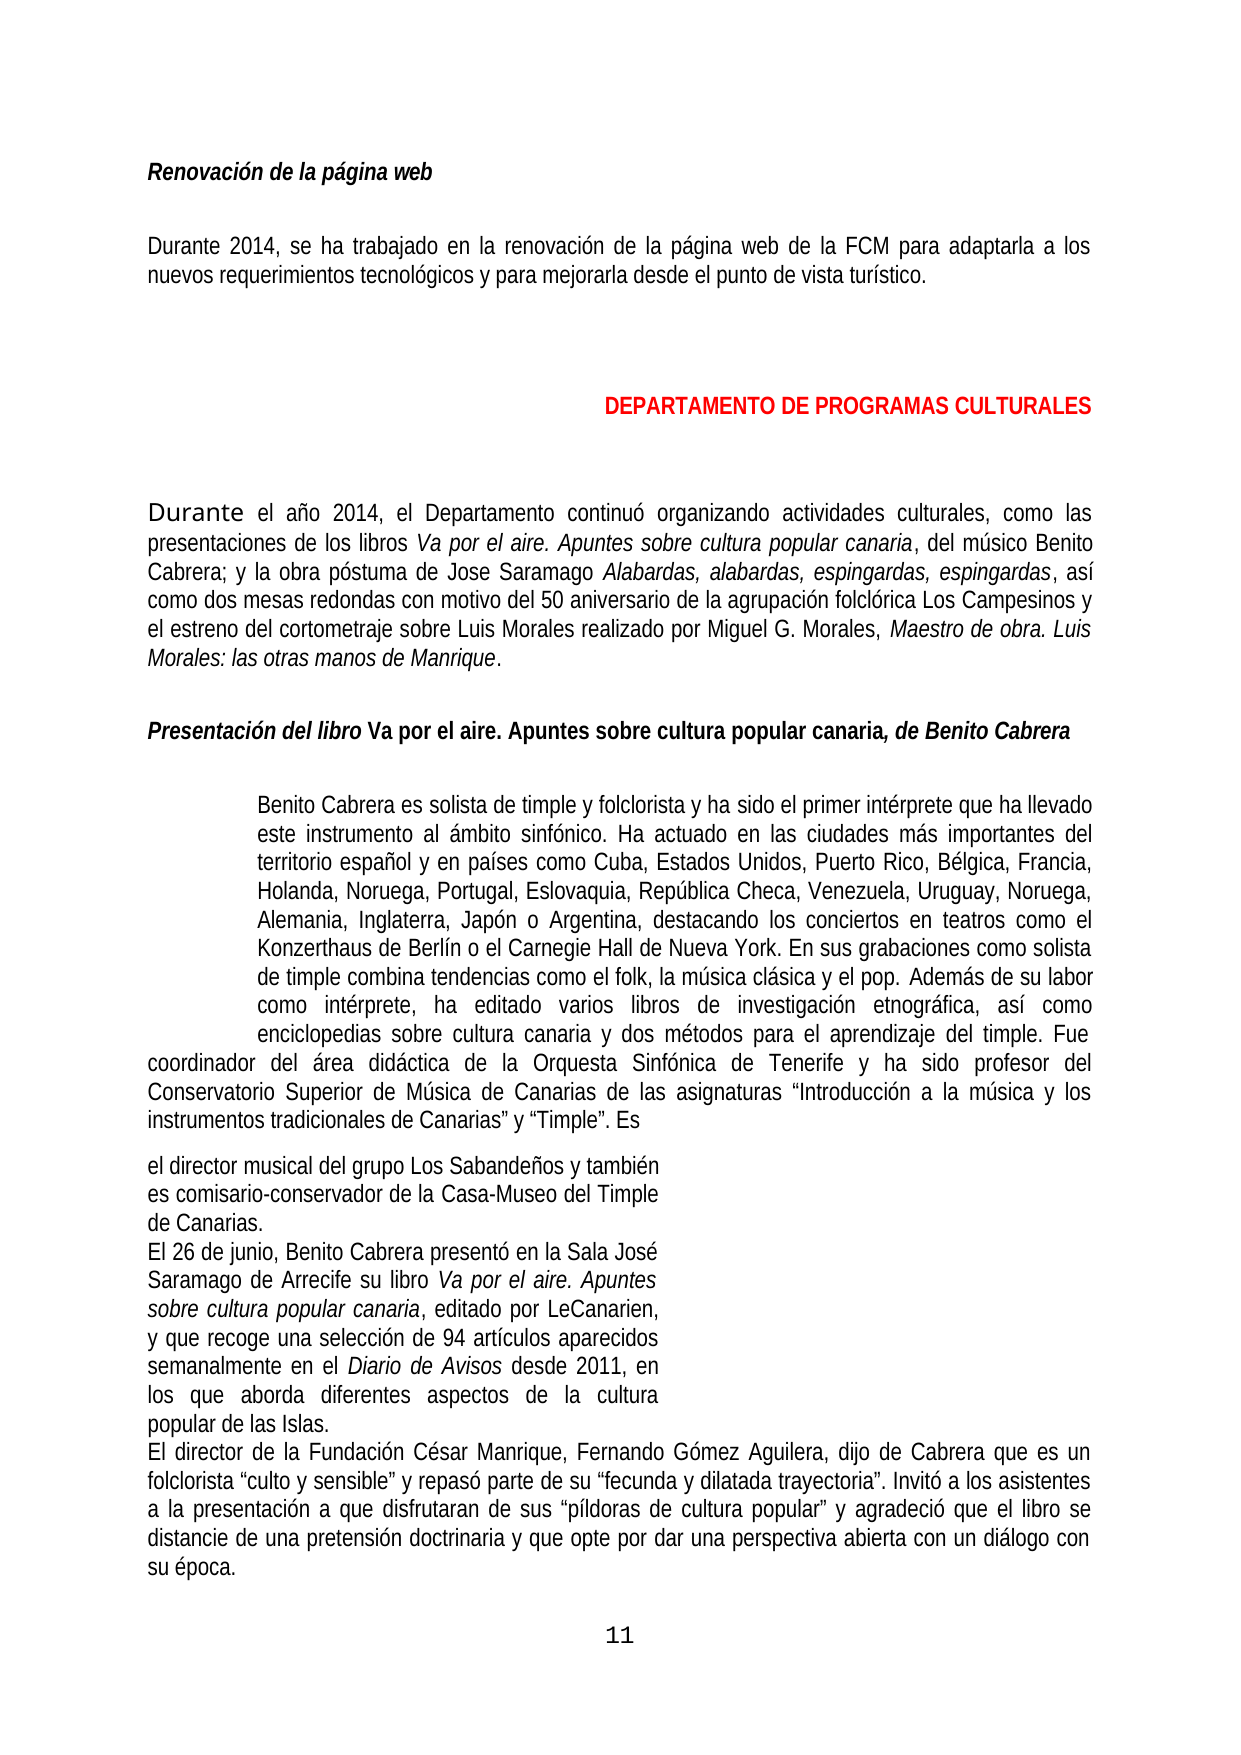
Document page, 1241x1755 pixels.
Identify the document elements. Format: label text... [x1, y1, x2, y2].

subtitle Renovación de la página web [147, 157, 1108, 186]
subtitle DEPARTAMENTO DE PROGRAMAS CULTURALES [604, 391, 1108, 420]
text coordinador del área didáctica de la Orquesta Sinfónica de Tenerife y ha sido profesor del Conservatorio Superior de Música de Canarias de las asignaturas “Introducción a la música y los instrumentos tradicionales de Canarias” y “Timple”. Es [147, 1048, 1093, 1134]
text El director de la Fundación César Manrique, Fernando Gómez Aguilera, dijo de Cabrera que es un folclorista “culto y sensible” y repasó parte de su “fecunda y dilatada trayectoria”. Invitó a los asistentes a la presentación a que disfrutaran de sus “píldoras de cultura popular” y agradeció que el libro se distancie de una pretensión doctrinaria y que opte por dar una perspectiva abierta con un diálogo con su época. [147, 1437, 1093, 1580]
text el director musical del grupo Los Sabandeños y también es comisario-conservador de la Casa-Museo del Timple de Canarias. [147, 1151, 659, 1237]
text Presentación del libro Va por el aire. Apuntes sobre cultura popular canaria, de Benito Cabrera [147, 716, 1108, 745]
text Durante el año 2014, el Departamento continuó organizando actividades culturales, como las presentaciones de los libros Va por el aire. Apuntes sobre cultura popular canaria, del músico Benito Cabrera; y la obra póstuma de Jose Saramago Alabardas, alabardas, espingardas, espingardas, así como dos mesas redondas con motivo del 50 aniversario de la agrupación folclórica Los Campesinos y el estreno del cortometraje sobre Luis Morales realizado por Miguel G. Morales, Maestro de obra. Luis Morales: las otras manos de Manrique. [147, 494, 1094, 671]
text Benito Cabrera es solista de timple y folclorista y ha sido el primer intérprete que ha llevado este instrumento al ámbito sinfónico. Ha actuado en las ciudades más importantes del territorio español y en países como Cuba, Estados Unidos, Puerto Rico, Bélgica, Francia, Holanda, Noruega, Portugal, Eslovaquia, República Checa, Venezuela, Uruguay, Noruega, Alemania, Inglaterra, Japón o Argentina, destacando los conciertos en teatros como el Konzerthaus de Berlín o el Carnegie Hall de Nueva York. En sus grabaciones como solista de timple combina tendencias como el folk, la música clásica y el pop. Además de su labor como intérprete, ha editado varios libros de investigación etnográfica, así como enciclopedias sobre cultura canaria y dos métodos para el aprendizaje del timple. Fue [257, 790, 1094, 1048]
text El 26 de junio, Benito Cabrera presentó en la Sala José Saramago de Arrecife su libro Va por el aire. Apuntes sobre cultura popular canaria, editado por LeCanarien, y que recoge una selección de 94 artículos aparecidos semanalmente en el Diario de Avisos desde 2011, en los que aborda diferentes aspectos de la cultura popular de las Islas. [147, 1237, 659, 1437]
text Durante 2014, se ha trabajado en la renovación de la página web de la FCM para adaptarla a los nuevos requerimientos tecnológicos y para mejorarla desde el punto de vista turístico. [147, 231, 1093, 288]
